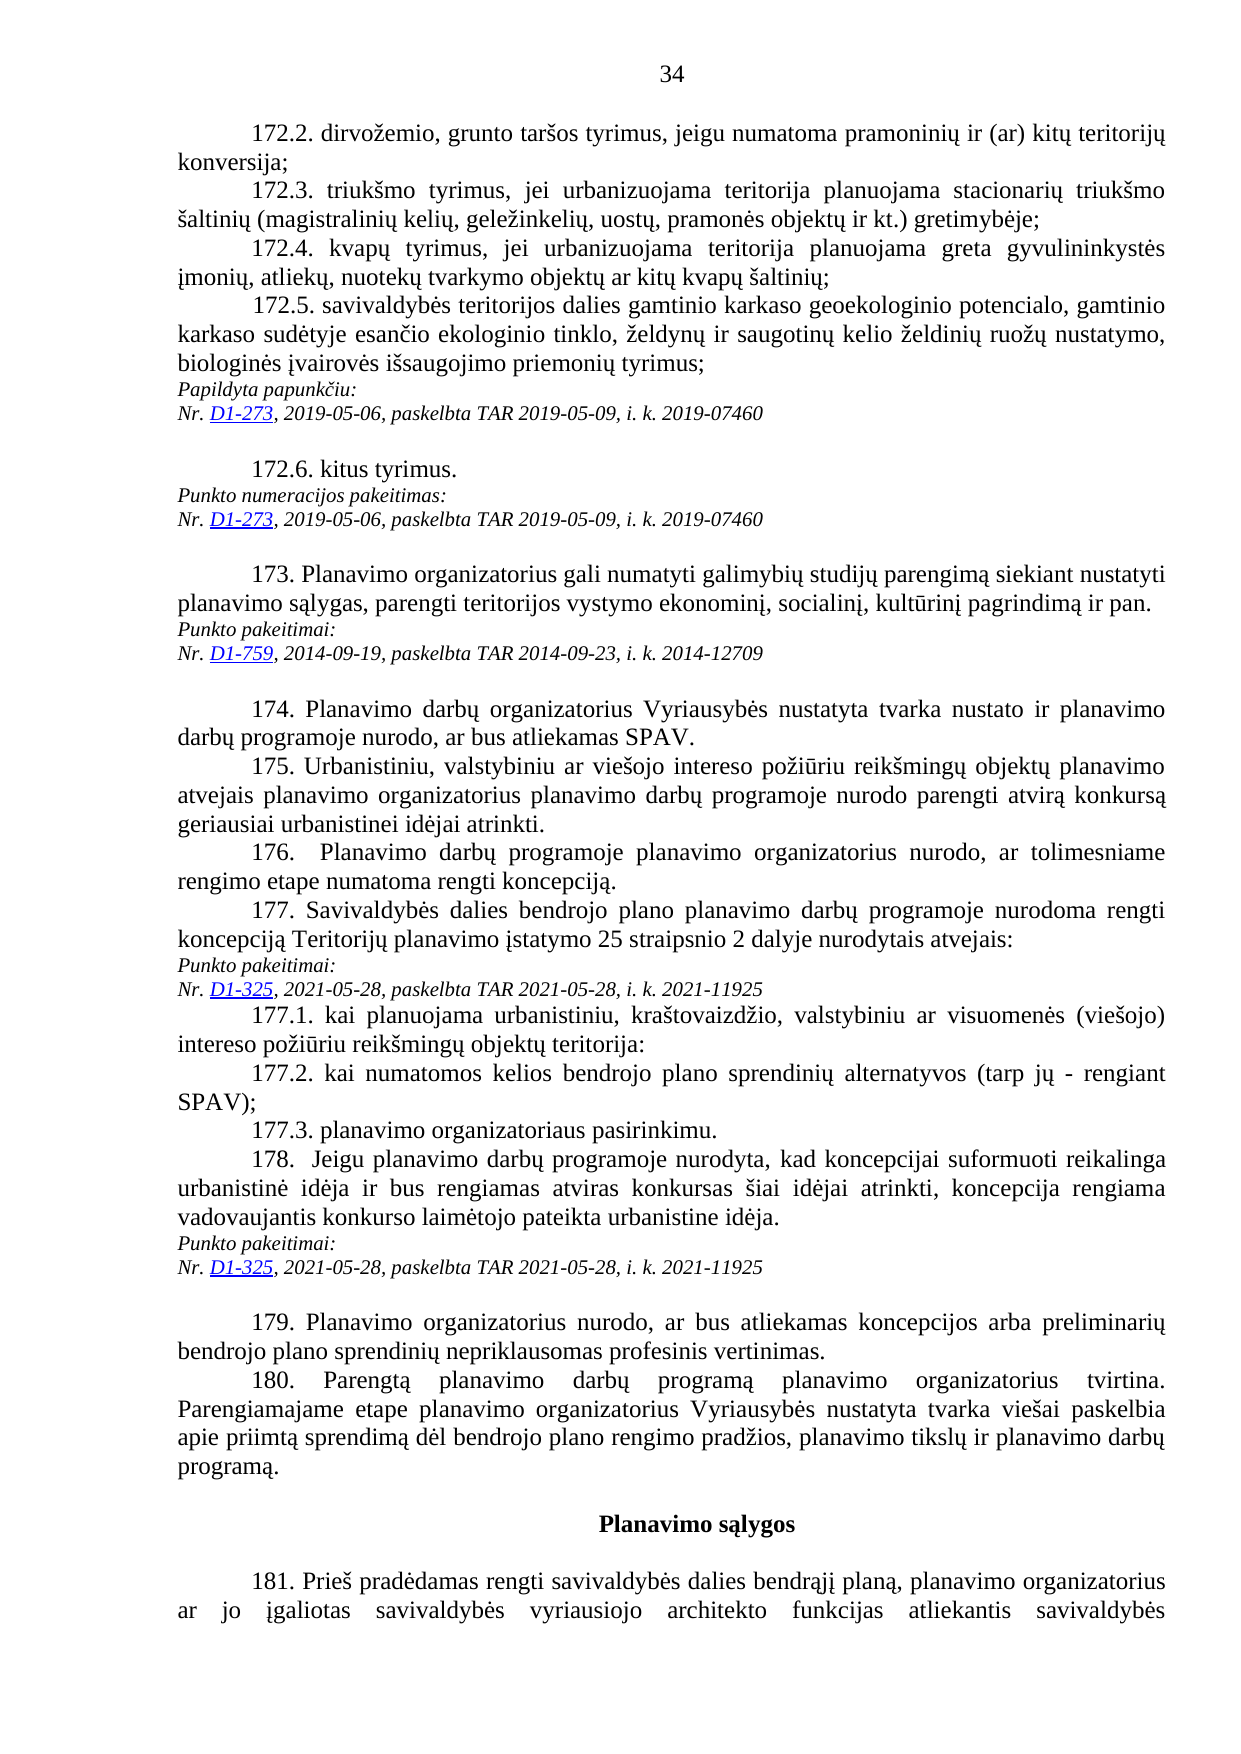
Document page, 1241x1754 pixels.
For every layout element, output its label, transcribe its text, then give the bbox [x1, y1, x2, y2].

text Planavimo sąlygos [227, 1509, 1166, 1537]
text 176. Planavimo darbų programoje planavimo organizatorius nurodo, ar tolimesniame rengimo etape numatoma rengti koncepciją. [177, 837, 1166, 895]
text 181. Prieš pradėdamas rengti savivaldybės dalies bendrąjį planą, planavimo organizatorius ar jo įgaliotas savivaldybės vyriausiojo architekto funkcijas atliekantis savivaldybės [177, 1566, 1166, 1624]
text Nr. D1-273, 2019-05-06, paskelbta TAR 2019-05-09, i. k. 2019-07460 [177, 507, 1166, 531]
text 172.5. savivaldybės teritorijos dalies gamtinio karkaso geoekologinio potencialo, gamtinio karkaso sudėtyje esančio ekologinio tinklo, želdynų ir saugotinų kelio želdinių ruožų nustatymo, biologinės įvairovės išsaugojimo priemonių tyrimus; [177, 291, 1166, 377]
text 177.2. kai numatomos kelios bendrojo plano sprendinių alternatyvos (tarp jų - rengiant SPAV); [177, 1058, 1166, 1116]
text 180. Parengtą planavimo darbų programą planavimo organizatorius tvirtina. Parengiamajame etape planavimo organizatorius Vyriausybės nustatyta tvarka viešai paskelbia apie priimtą sprendimą dėl bendrojo plano rengimo pradžios, planavimo tikslų ir planavimo darbų programą. [177, 1365, 1166, 1480]
text 179. Planavimo organizatorius nurodo, ar bus atliekamas koncepcijos arba preliminarių bendrojo plano sprendinių nepriklausomas profesinis vertinimas. [177, 1307, 1166, 1365]
text Punkto numeracijos pakeitimas: [177, 482, 1166, 507]
text 175. Urbanistiniu, valstybiniu ar viešojo intereso požiūriu reikšmingų objektų planavimo atvejais planavimo organizatorius planavimo darbų programoje nurodo parengti atvirą konkursą geriausiai urbanistinei idėjai atrinkti. [177, 751, 1166, 837]
text 177. Savivaldybės dalies bendrojo plano planavimo darbų programoje nurodoma rengti koncepciją Teritorijų planavimo įstatymo 25 straipsnio 2 dalyje nurodytais atvejais: [177, 895, 1166, 952]
text Punkto pakeitimai: [177, 617, 1166, 641]
text 172.6. kitus tyrimus. [177, 454, 1166, 482]
text 177.1. kai planuojama urbanistiniu, kraštovaizdžio, valstybiniu ar visuomenės (viešojo) intereso požiūriu reikšmingų objektų teritorija: [177, 1001, 1166, 1058]
text Nr. D1-325, 2021-05-28, paskelbta TAR 2021-05-28, i. k. 2021-11925 [177, 1255, 1166, 1279]
text 172.2. dirvožemio, grunto taršos tyrimus, jeigu numatoma pramoninių ir (ar) kitų teritorijų konversija; [177, 118, 1166, 176]
text Nr. D1-273, 2019-05-06, paskelbta TAR 2019-05-09, i. k. 2019-07460 [177, 401, 1166, 425]
text 172.3. triukšmo tyrimus, jei urbanizuojama teritorija planuojama stacionarių triukšmo šaltinių (magistralinių kelių, geležinkelių, uostų, pramonės objektų ir kt.) gretimybėje; [177, 176, 1166, 233]
text Nr. D1-325, 2021-05-28, paskelbta TAR 2021-05-28, i. k. 2021-11925 [177, 977, 1166, 1001]
text 178. Jeigu planavimo darbų programoje nurodyta, kad koncepcijai suformuoti reikalinga urbanistinė idėja ir bus rengiamas atviras konkursas šiai idėjai atrinkti, koncepcija rengiama vadovaujantis konkurso laimėtojo pateikta urbanistine idėja. [177, 1144, 1166, 1231]
text Papildyta papunkčiu: [177, 377, 1166, 401]
text 173. Planavimo organizatorius gali numatyti galimybių studijų parengimą siekiant nustatyti planavimo sąlygas, parengti teritorijos vystymo ekonominį, socialinį, kultūrinį pagrindimą ir pan. [177, 559, 1166, 617]
text Nr. D1-759, 2014-09-19, paskelbta TAR 2014-09-23, i. k. 2014-12709 [177, 641, 1166, 665]
text 177.3. planavimo organizatoriaus pasirinkimu. [177, 1116, 1166, 1144]
text Punkto pakeitimai: [177, 1231, 1166, 1255]
text Punkto pakeitimai: [177, 952, 1166, 977]
text 174. Planavimo darbų organizatorius Vyriausybės nustatyta tvarka nustato ir planavimo darbų programoje nurodo, ar bus atliekamas SPAV. [177, 694, 1166, 751]
text 172.4. kvapų tyrimus, jei urbanizuojama teritorija planuojama greta gyvulininkystės įmonių, atliekų, nuotekų tvarkymo objektų ar kitų kvapų šaltinių; [177, 233, 1166, 291]
